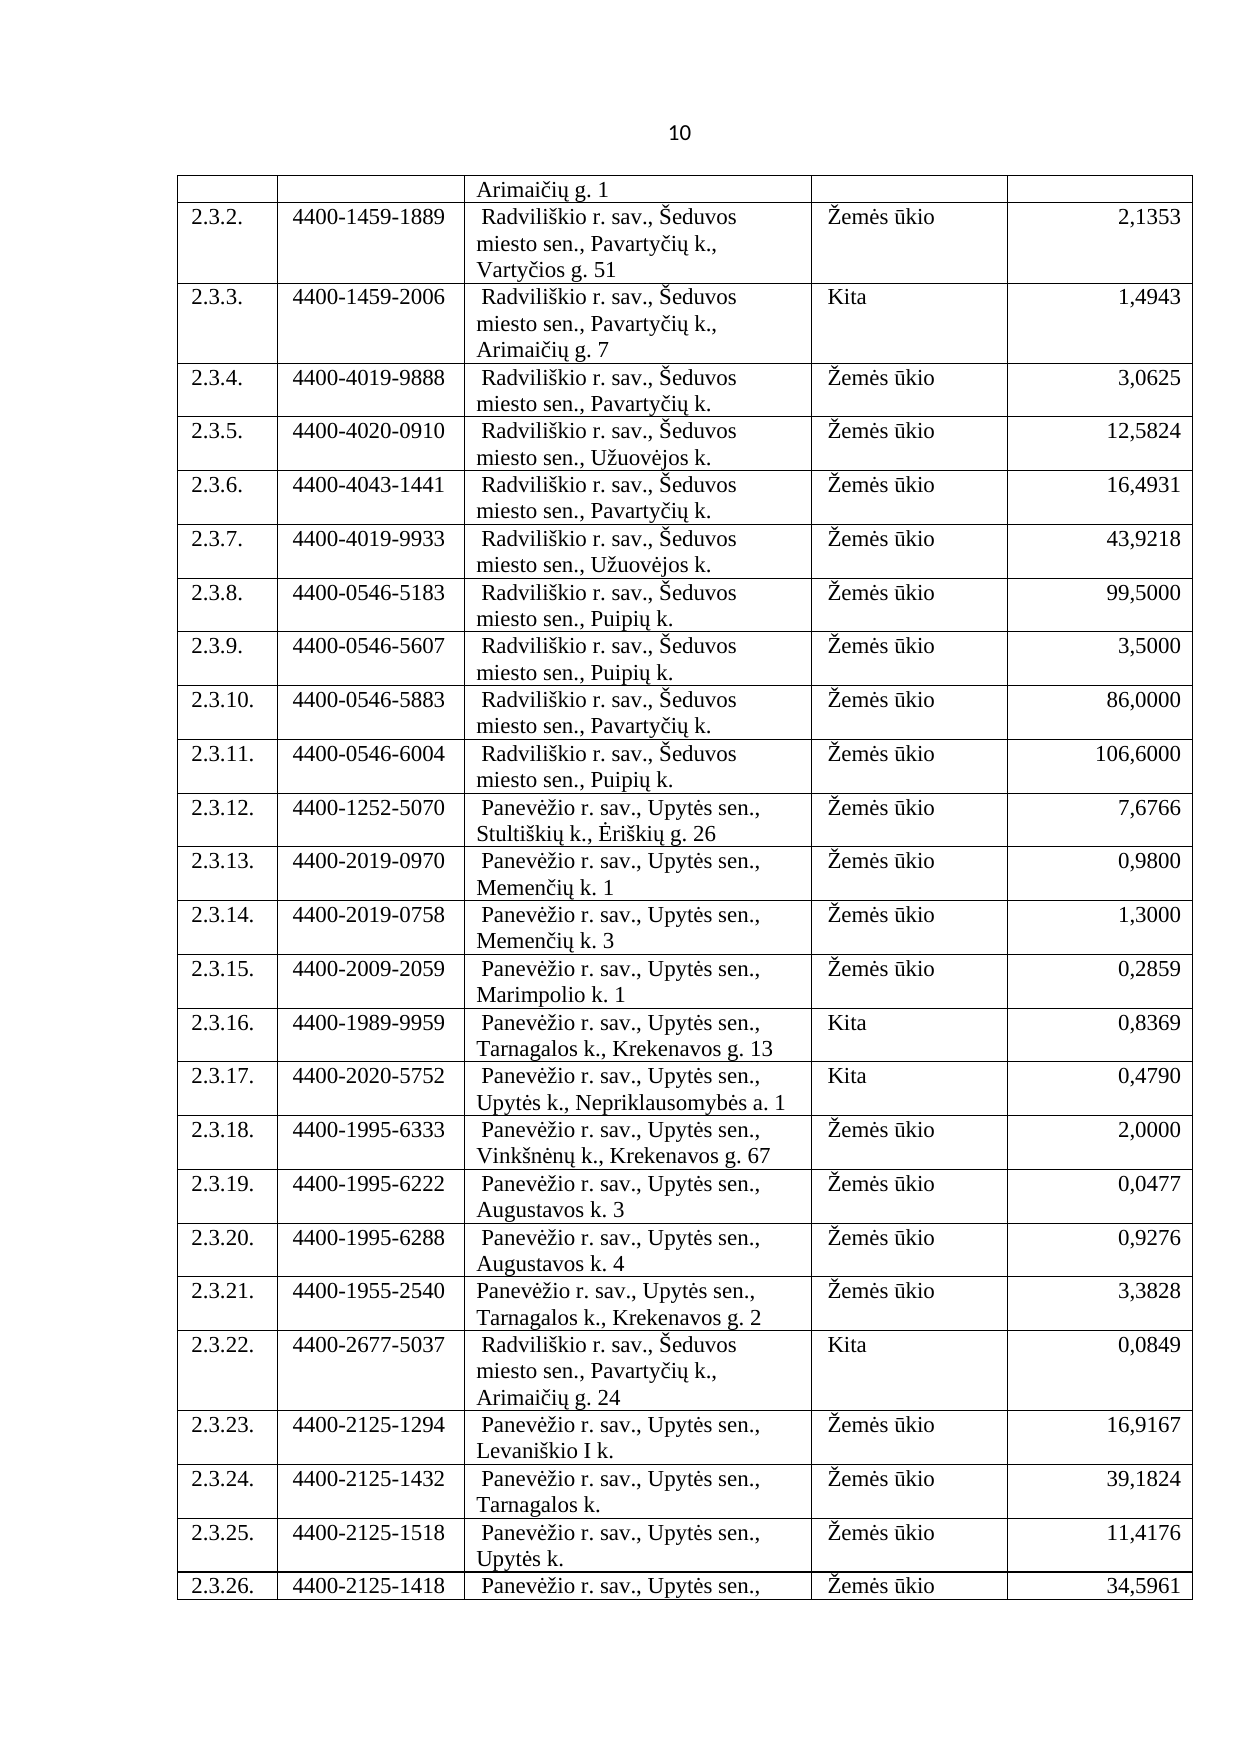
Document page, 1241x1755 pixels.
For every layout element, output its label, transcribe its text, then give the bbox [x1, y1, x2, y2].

table_cell Radviliškio r. sav., Šeduvos miesto sen., Pavartyčių k., Arimaičių g. 24 [465, 1331, 811, 1410]
table_cell Panevėžio r. sav., Upytės sen., Tarnagalos k., Krekenavos g. 2 [465, 1277, 811, 1330]
table_cell Radviliškio r. sav., Šeduvos miesto sen., Puipių k. [465, 579, 811, 631]
table_cell Panevėžio r. sav., Upytės sen., Memenčių k. 3 [465, 901, 811, 954]
table_cell Radviliškio r. sav., Šeduvos miesto sen., Užuovėjos k. [465, 525, 811, 577]
table_cell 4400-4020-0910 [278, 417, 464, 470]
table_cell 4400-2677-5037 [278, 1331, 464, 1410]
table_cell 4400-2009-2059 [278, 955, 464, 1007]
table_cell 43,9218 [1008, 525, 1192, 577]
table_cell 4400-2125-1418 [278, 1573, 464, 1599]
table_cell 2.3.4. [178, 364, 277, 416]
table_cell 2.3.7. [178, 525, 277, 577]
table_cell 4400-2125-1294 [278, 1411, 464, 1464]
table_cell 0,9800 [1008, 847, 1192, 900]
table_cell Radviliškio r. sav., Šeduvos miesto sen., Pavartyčių k., Arimaičių g. 7 [465, 284, 811, 362]
table_cell Arimaičių g. 1 [465, 176, 811, 202]
table_cell [812, 176, 1007, 202]
table_cell Panevėžio r. sav., Upytės sen., Levaniškio I k. [465, 1411, 811, 1464]
table_cell 4400-4019-9933 [278, 525, 464, 577]
table_cell 2.3.2. [178, 203, 277, 282]
table_cell Panevėžio r. sav., Upytės sen., Augustavos k. 4 [465, 1224, 811, 1276]
table_cell 4400-2019-0970 [278, 847, 464, 900]
table_cell Radviliškio r. sav., Šeduvos miesto sen., Pavartyčių k. [465, 686, 811, 739]
table_cell Žemės ūkio [812, 364, 1007, 416]
table_cell 16,4931 [1008, 471, 1192, 524]
table_cell 2.3.6. [178, 471, 277, 524]
table_cell Panevėžio r. sav., Upytės sen., Upytės k. [465, 1519, 811, 1571]
table_cell 0,0849 [1008, 1331, 1192, 1410]
table_cell 7,6766 [1008, 794, 1192, 846]
table_cell 2.3.22. [178, 1331, 277, 1410]
table_cell 2.3.18. [178, 1116, 277, 1169]
table_cell 1,4943 [1008, 284, 1192, 362]
table_cell Kita [812, 284, 1007, 362]
table_cell Panevėžio r. sav., Upytės sen., Upytės k., Nepriklausomybės a. 1 [465, 1062, 811, 1115]
table_cell Žemės ūkio [812, 471, 1007, 524]
table_cell 4400-2125-1432 [278, 1465, 464, 1518]
table_cell Žemės ūkio [812, 794, 1007, 846]
table_cell 2.3.25. [178, 1519, 277, 1571]
table_cell 4400-0546-5883 [278, 686, 464, 739]
table_cell Žemės ūkio [812, 525, 1007, 577]
table_cell 2.3.23. [178, 1411, 277, 1464]
table_cell 3,5000 [1008, 632, 1192, 685]
table_cell 0,8369 [1008, 1009, 1192, 1061]
table_cell 2.3.21. [178, 1277, 277, 1330]
table_cell 2,0000 [1008, 1116, 1192, 1169]
table_cell Panevėžio r. sav., Upytės sen., Tarnagalos k. [465, 1465, 811, 1518]
table_cell Kita [812, 1009, 1007, 1061]
table_cell 2.3.26. [178, 1573, 277, 1599]
table_cell 4400-0546-5607 [278, 632, 464, 685]
table_cell Panevėžio r. sav., Upytės sen., Stultiškių k., Ėriškių g. 26 [465, 794, 811, 846]
table_cell Žemės ūkio [812, 1116, 1007, 1169]
table_cell 4400-1995-6333 [278, 1116, 464, 1169]
table_cell 4400-1955-2540 [278, 1277, 464, 1330]
table_cell 16,9167 [1008, 1411, 1192, 1464]
table_cell 0,9276 [1008, 1224, 1192, 1276]
table_cell Žemės ūkio [812, 740, 1007, 792]
table_cell 2.3.12. [178, 794, 277, 846]
table_cell Panevėžio r. sav., Upytės sen., Memenčių k. 1 [465, 847, 811, 900]
table_cell 4400-1995-6222 [278, 1170, 464, 1222]
table_cell 2.3.20. [178, 1224, 277, 1276]
table_cell Žemės ūkio [812, 1411, 1007, 1464]
table_cell 2.3.9. [178, 632, 277, 685]
table_cell 2.3.19. [178, 1170, 277, 1222]
table_cell [178, 176, 277, 202]
table_cell Žemės ūkio [812, 1224, 1007, 1276]
table_cell 4400-1459-1889 [278, 203, 464, 282]
table_cell Panevėžio r. sav., Upytės sen., Marimpolio k. 1 [465, 955, 811, 1007]
table_cell 39,1824 [1008, 1465, 1192, 1518]
table_cell 11,4176 [1008, 1519, 1192, 1571]
table_cell 4400-4043-1441 [278, 471, 464, 524]
table_cell Žemės ūkio [812, 686, 1007, 739]
table_cell [1008, 176, 1192, 202]
table_cell 4400-1995-6288 [278, 1224, 464, 1276]
table_cell 4400-2125-1518 [278, 1519, 464, 1571]
table_cell Žemės ūkio [812, 1277, 1007, 1330]
table_cell Žemės ūkio [812, 1465, 1007, 1518]
table_cell Radviliškio r. sav., Šeduvos miesto sen., Puipių k. [465, 632, 811, 685]
table_cell 86,0000 [1008, 686, 1192, 739]
table_cell 2.3.3. [178, 284, 277, 362]
table_cell Žemės ūkio [812, 1573, 1007, 1599]
table_cell 0,0477 [1008, 1170, 1192, 1222]
table_cell Žemės ūkio [812, 632, 1007, 685]
table_cell 4400-0546-5183 [278, 579, 464, 631]
table_cell 12,5824 [1008, 417, 1192, 470]
table_cell 4400-1989-9959 [278, 1009, 464, 1061]
table_cell 2.3.11. [178, 740, 277, 792]
table_cell 0,2859 [1008, 955, 1192, 1007]
table_cell 4400-2019-0758 [278, 901, 464, 954]
table_cell Žemės ūkio [812, 847, 1007, 900]
table_cell 2.3.5. [178, 417, 277, 470]
table_cell 4400-0546-6004 [278, 740, 464, 792]
table_cell Žemės ūkio [812, 955, 1007, 1007]
table_cell 3,0625 [1008, 364, 1192, 416]
table_cell Kita [812, 1062, 1007, 1115]
table_cell Panevėžio r. sav., Upytės sen., Augustavos k. 3 [465, 1170, 811, 1222]
table_cell Radviliškio r. sav., Šeduvos miesto sen., Užuovėjos k. [465, 417, 811, 470]
table_cell 2.3.17. [178, 1062, 277, 1115]
table_cell Žemės ūkio [812, 579, 1007, 631]
table_cell 2.3.16. [178, 1009, 277, 1061]
table_cell 4400-1252-5070 [278, 794, 464, 846]
table_cell 1,3000 [1008, 901, 1192, 954]
table_cell Panevėžio r. sav., Upytės sen., Vinkšnėnų k., Krekenavos g. 67 [465, 1116, 811, 1169]
table_cell 106,6000 [1008, 740, 1192, 792]
table_cell 2.3.14. [178, 901, 277, 954]
table_cell Radviliškio r. sav., Šeduvos miesto sen., Pavartyčių k. [465, 364, 811, 416]
table_cell 4400-4019-9888 [278, 364, 464, 416]
table_cell 99,5000 [1008, 579, 1192, 631]
table_cell Žemės ūkio [812, 203, 1007, 282]
table_cell 2,1353 [1008, 203, 1192, 282]
table_cell 2.3.15. [178, 955, 277, 1007]
table_cell Kita [812, 1331, 1007, 1410]
table_cell 4400-2020-5752 [278, 1062, 464, 1115]
table_cell Panevėžio r. sav., Upytės sen., [465, 1573, 811, 1599]
table_cell 34,5961 [1008, 1573, 1192, 1599]
table_cell 2.3.24. [178, 1465, 277, 1518]
table_cell 2.3.8. [178, 579, 277, 631]
table_cell 2.3.10. [178, 686, 277, 739]
table_cell Žemės ūkio [812, 1170, 1007, 1222]
table_cell Žemės ūkio [812, 1519, 1007, 1571]
table_cell Radviliškio r. sav., Šeduvos miesto sen., Pavartyčių k., Vartyčios g. 51 [465, 203, 811, 282]
table_cell Radviliškio r. sav., Šeduvos miesto sen., Puipių k. [465, 740, 811, 792]
table_cell Radviliškio r. sav., Šeduvos miesto sen., Pavartyčių k. [465, 471, 811, 524]
table_cell 4400-1459-2006 [278, 284, 464, 362]
table_cell Žemės ūkio [812, 417, 1007, 470]
table_cell Žemės ūkio [812, 901, 1007, 954]
table_cell Panevėžio r. sav., Upytės sen., Tarnagalos k., Krekenavos g. 13 [465, 1009, 811, 1061]
table_cell 0,4790 [1008, 1062, 1192, 1115]
table_cell [278, 176, 464, 202]
table_cell 3,3828 [1008, 1277, 1192, 1330]
table_cell 2.3.13. [178, 847, 277, 900]
